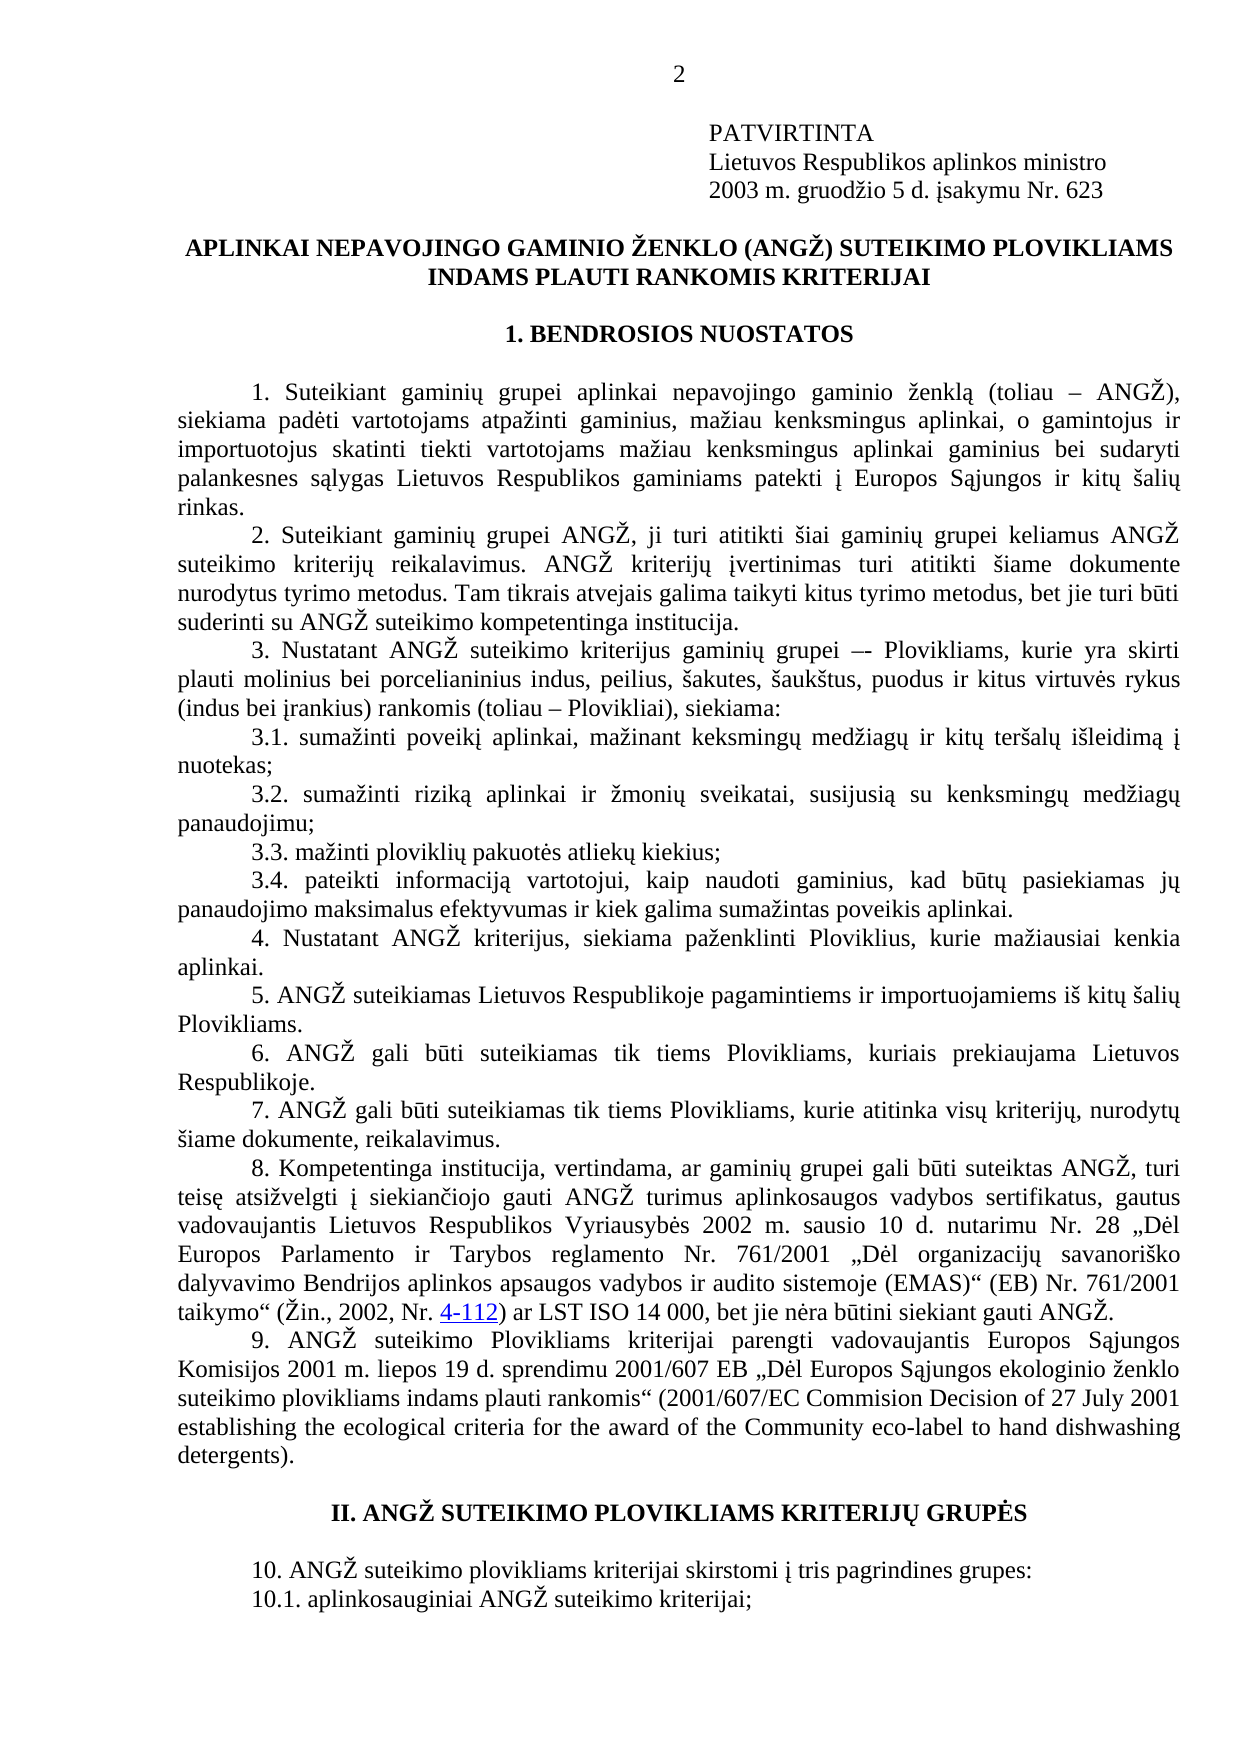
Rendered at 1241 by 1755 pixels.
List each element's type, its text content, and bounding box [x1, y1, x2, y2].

text 3.1. sumažinti poveikį aplinkai, mažinant keksmingų medžiagų ir kitų teršalų išleidimą į nuotekas; [177, 722, 1181, 779]
text APLINKAI NEPAVOJINGO GAMINIO ŽENKLO (ANGŽ) SUTEIKIMO plovikliams indams plauti rankomis KRITERIJAI [177, 233, 1181, 291]
text 9. ANGŽ suteikimo Plovikliams kriterijai parengti vadovaujantis Europos Sąjungos Komisijos 2001 m. liepos 19 d. sprendimu 2001/607 EB „Dėl Europos Sąjungos ekologinio ženklo suteikimo plovikliams indams plauti rankomis“ (2001/607/EC Commision Decision of 27 July 2001 establishing the ecological criteria for the award of the Community eco-label to hand dishwashing detergents). [177, 1326, 1181, 1469]
text II. ANGŽ SUTEIKIMO plovikliams KRITERIJŲ GRUPĖS [177, 1498, 1181, 1527]
text 8. Kompetentinga institucija, vertindama, ar gaminių grupei gali būti suteiktas ANGŽ, turi teisę atsižvelgti į siekiančiojo gauti ANGŽ turimus aplinkosaugos vadybos sertifikatus, gautus vadovaujantis Lietuvos Respublikos Vyriausybės 2002 m. sausio 10 d. nutarimu Nr. 28 „Dėl Europos Parlamento ir Tarybos reglamento Nr. 761/2001 „Dėl organizacijų savanoriško dalyvavimo Bendrijos aplinkos apsaugos vadybos ir audito sistemoje (EMAS)“ (EB) Nr. 761/2001 taikymo“ (Žin., 2002, Nr. 4-112) ar LST ISO 14 000, bet jie nėra būtini siekiant gauti ANGŽ. [177, 1153, 1181, 1326]
text 4. Nustatant ANGŽ kriterijus, siekiama paženklinti Ploviklius, kurie mažiausiai kenkia aplinkai. [177, 923, 1181, 981]
text Lietuvos Respublikos aplinkos ministro [177, 147, 1181, 176]
text 3.3. mažinti ploviklių pakuotės atliekų kiekius; [177, 837, 1181, 866]
text 3.2. sumažinti riziką aplinkai ir žmonių sveikatai, susijusią su kenksmingų medžiagų panaudojimu; [177, 779, 1181, 837]
text 2. Suteikiant gaminių grupei ANGŽ, ji turi atitikti šiai gaminių grupei keliamus ANGŽ suteikimo kriterijų reikalavimus. ANGŽ kriterijų įvertinimas turi atitikti šiame dokumente nurodytus tyrimo metodus. Tam tikrais atvejais galima taikyti kitus tyrimo metodus, bet jie turi būti suderinti su ANGŽ suteikimo kompetentinga institucija. [177, 521, 1181, 636]
text 2003 m. gruodžio 5 d. įsakymu Nr. 623 [177, 176, 1181, 204]
text 10. ANGŽ suteikimo plovikliams kriterijai skirstomi į tris pagrindines grupes: [177, 1556, 1181, 1584]
text 1. Suteikiant gaminių grupei aplinkai nepavojingo gaminio ženklą (toliau – ANGŽ), siekiama padėti vartotojams atpažinti gaminius, mažiau kenksmingus aplinkai, o gamintojus ir importuotojus skatinti tiekti vartotojams mažiau kenksmingus aplinkai gaminius bei sudaryti palankesnes sąlygas Lietuvos Respublikos gaminiams patekti į Europos Sąjungos ir kitų šalių rinkas. [177, 377, 1181, 521]
text 5. ANGŽ suteikiamas Lietuvos Respublikoje pagamintiems ir importuojamiems iš kitų šalių Plovikliams. [177, 981, 1181, 1038]
text 10.1. aplinkosauginiai ANGŽ suteikimo kriterijai; [177, 1584, 1181, 1613]
text 1. BENDROSIOS NUOSTATOS [177, 319, 1181, 348]
text 3. Nustatant ANGŽ suteikimo kriterijus gaminių grupei –- Plovikliams, kurie yra skirti plauti molinius bei porcelianinius indus, peilius, šakutes, šaukštus, puodus ir kitus virtuvės rykus (indus bei įrankius) rankomis (toliau – Plovikliai), siekiama: [177, 636, 1181, 722]
text 7. ANGŽ gali būti suteikiamas tik tiems Plovikliams, kurie atitinka visų kriterijų, nurodytų šiame dokumente, reikalavimus. [177, 1096, 1181, 1153]
text PATVIRTINTA [177, 118, 1181, 147]
text 3.4. pateikti informaciją vartotojui, kaip naudoti gaminius, kad būtų pasiekiamas jų panaudojimo maksimalus efektyvumas ir kiek galima sumažintas poveikis aplinkai. [177, 866, 1181, 923]
text 6. ANGŽ gali būti suteikiamas tik tiems Plovikliams, kuriais prekiaujama Lietuvos Respublikoje. [177, 1038, 1181, 1096]
